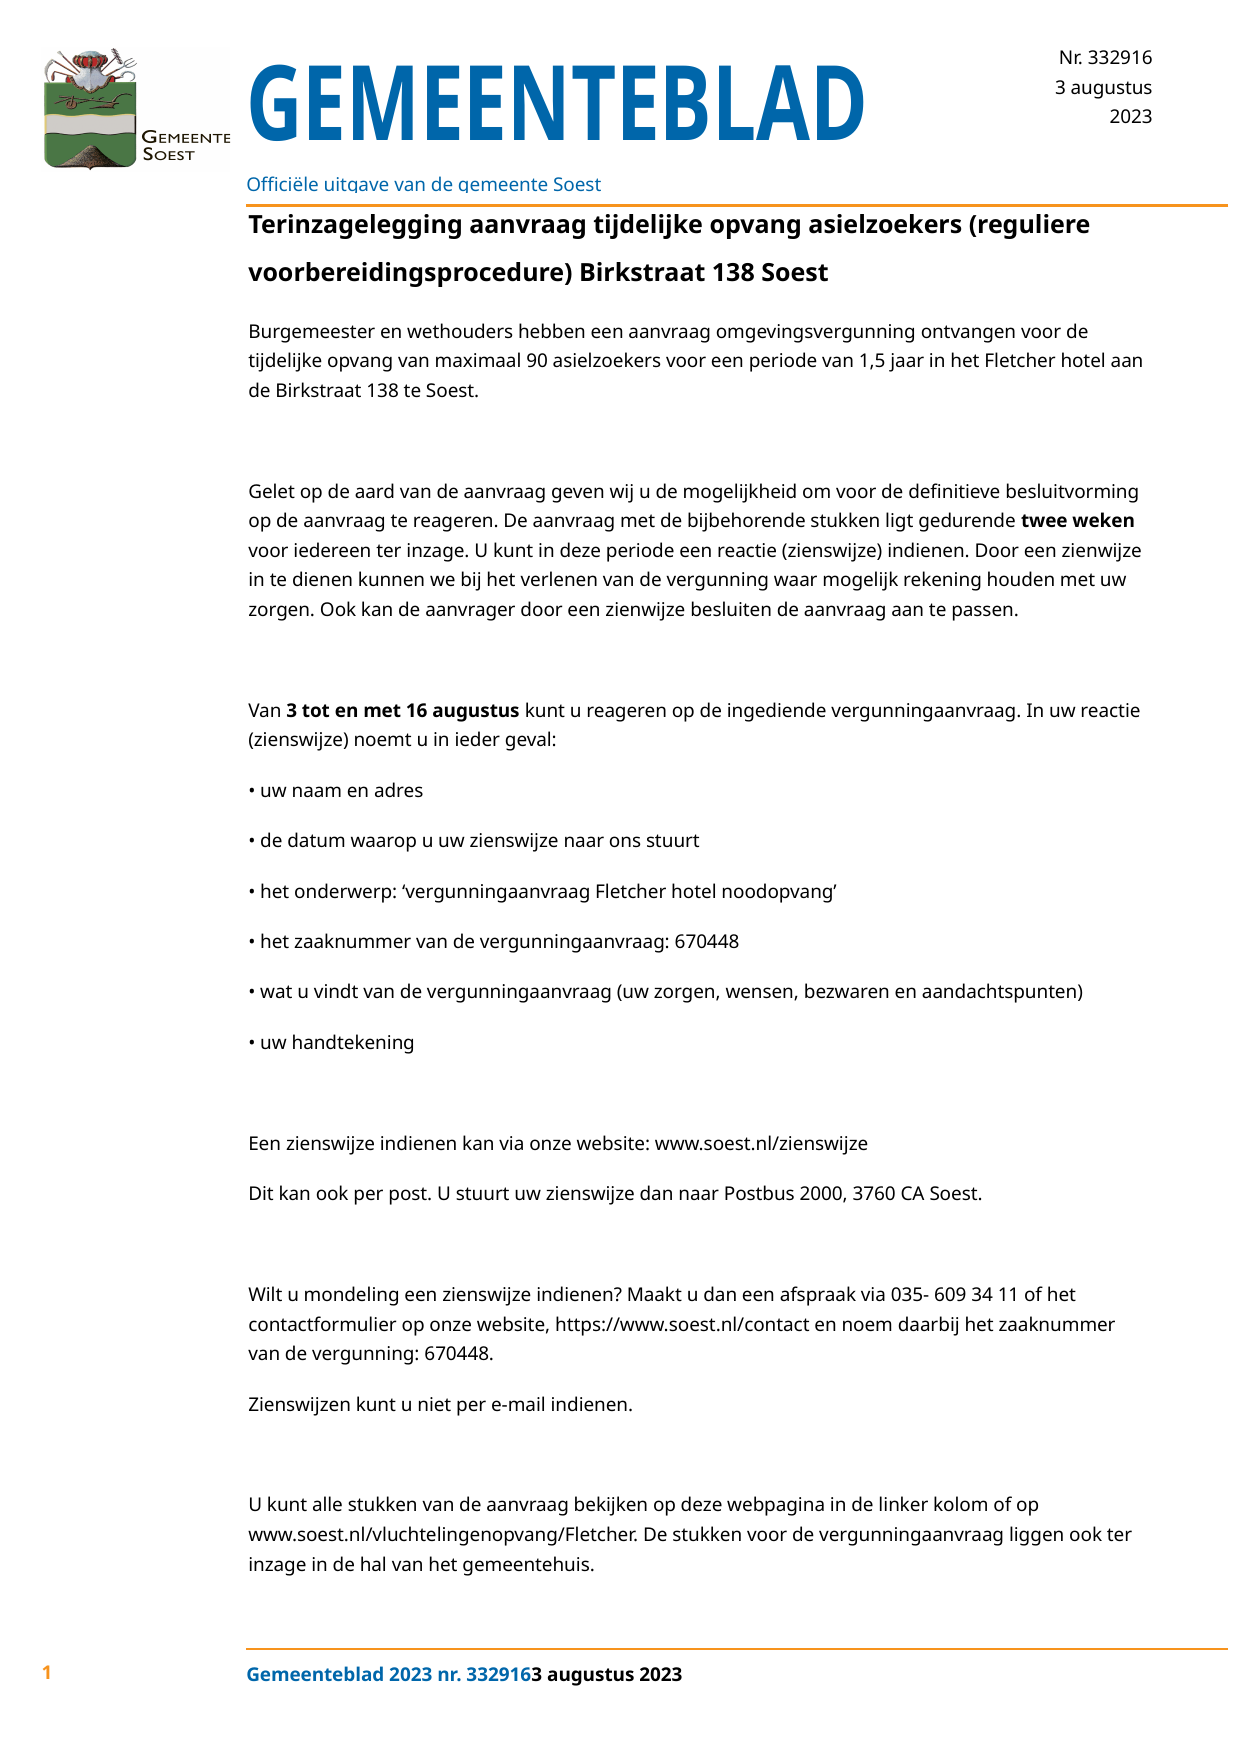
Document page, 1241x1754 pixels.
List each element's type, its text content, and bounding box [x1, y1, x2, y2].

text • het onderwerp: ‘vergunningaanvraag Fletcher hotel noodopvang’ [248, 878, 1152, 904]
text Gelet op de aard van de aanvraag geven wij u de mogelijkheid om voor de definitieve besluitvorming op de aanvraag te reageren. De aanvraag met de bijbehorende stukken ligt gedurende twee weken voor iedereen ter inzage. U kunt in deze periode een reactie (zienswijze) indienen. Door een zienwijze in te dienen kunnen we bij het verlenen van de vergunning waar mogelijk rekening houden met uw zorgen. Ook kan de aanvrager door een zienwijze besluiten de aanvraag aan te passen. [248, 478, 1152, 622]
text • het zaaknummer van de vergunningaanvraag: 670448 [248, 928, 1152, 954]
text Zienswijzen kunt u niet per e-mail indienen. [248, 1391, 1152, 1417]
text • wat u vindt van de vergunningaanvraag (uw zorgen, wensen, bezwaren en aandachtspunten) [248, 979, 1152, 1004]
text Een zienswijze indienen kan via onze website: www.soest.nl/zienswijze [248, 1130, 1152, 1156]
text Wilt u mondeling een zienswijze indienen? Maakt u dan een afspraak via 035- 609 34 11 of het contactformulier op onze website, https://www.soest.nl/contact en noem daarbij het zaaknummer van de vergunning: 670448. [248, 1281, 1152, 1366]
text Burgemeester en wethouders hebben een aanvraag omgevingsvergunning ontvangen voor de tijdelijke opvang van maximaal 90 asielzoekers voor een periode van 1,5 jaar in het Fletcher hotel aan de Birkstraat 138 te Soest. [248, 318, 1152, 403]
text • uw naam en adres [248, 777, 1152, 803]
picture [41, 47, 231, 172]
text Dit kan ook per post. U stuurt uw zienswijze dan naar Postbus 2000, 3760 CA Soest. [248, 1180, 1152, 1206]
text • de datum waarop u uw zienswijze naar ons stuurt [248, 827, 1152, 853]
text Van 3 tot en met 16 augustus kunt u reageren op de ingediende vergunningaanvraag. In uw reactie (zienswijze) noemt u in ieder geval: [248, 697, 1152, 752]
text • uw handtekening [248, 1029, 1152, 1055]
text U kunt alle stukken van de aanvraag bekijken op deze webpagina in de linker kolom of op www.soest.nl/vluchtelingenopvang/Fletcher. De stukken voor de vergunningaanvraag liggen ook ter inzage in de hal van het gemeentehuis. [248, 1492, 1152, 1577]
text Terinzagelegging aanvraag tijdelijke opvang asielzoekers (reguliere voorbereidingsprocedure) Birkstraat 138 Soest [248, 207, 1152, 288]
